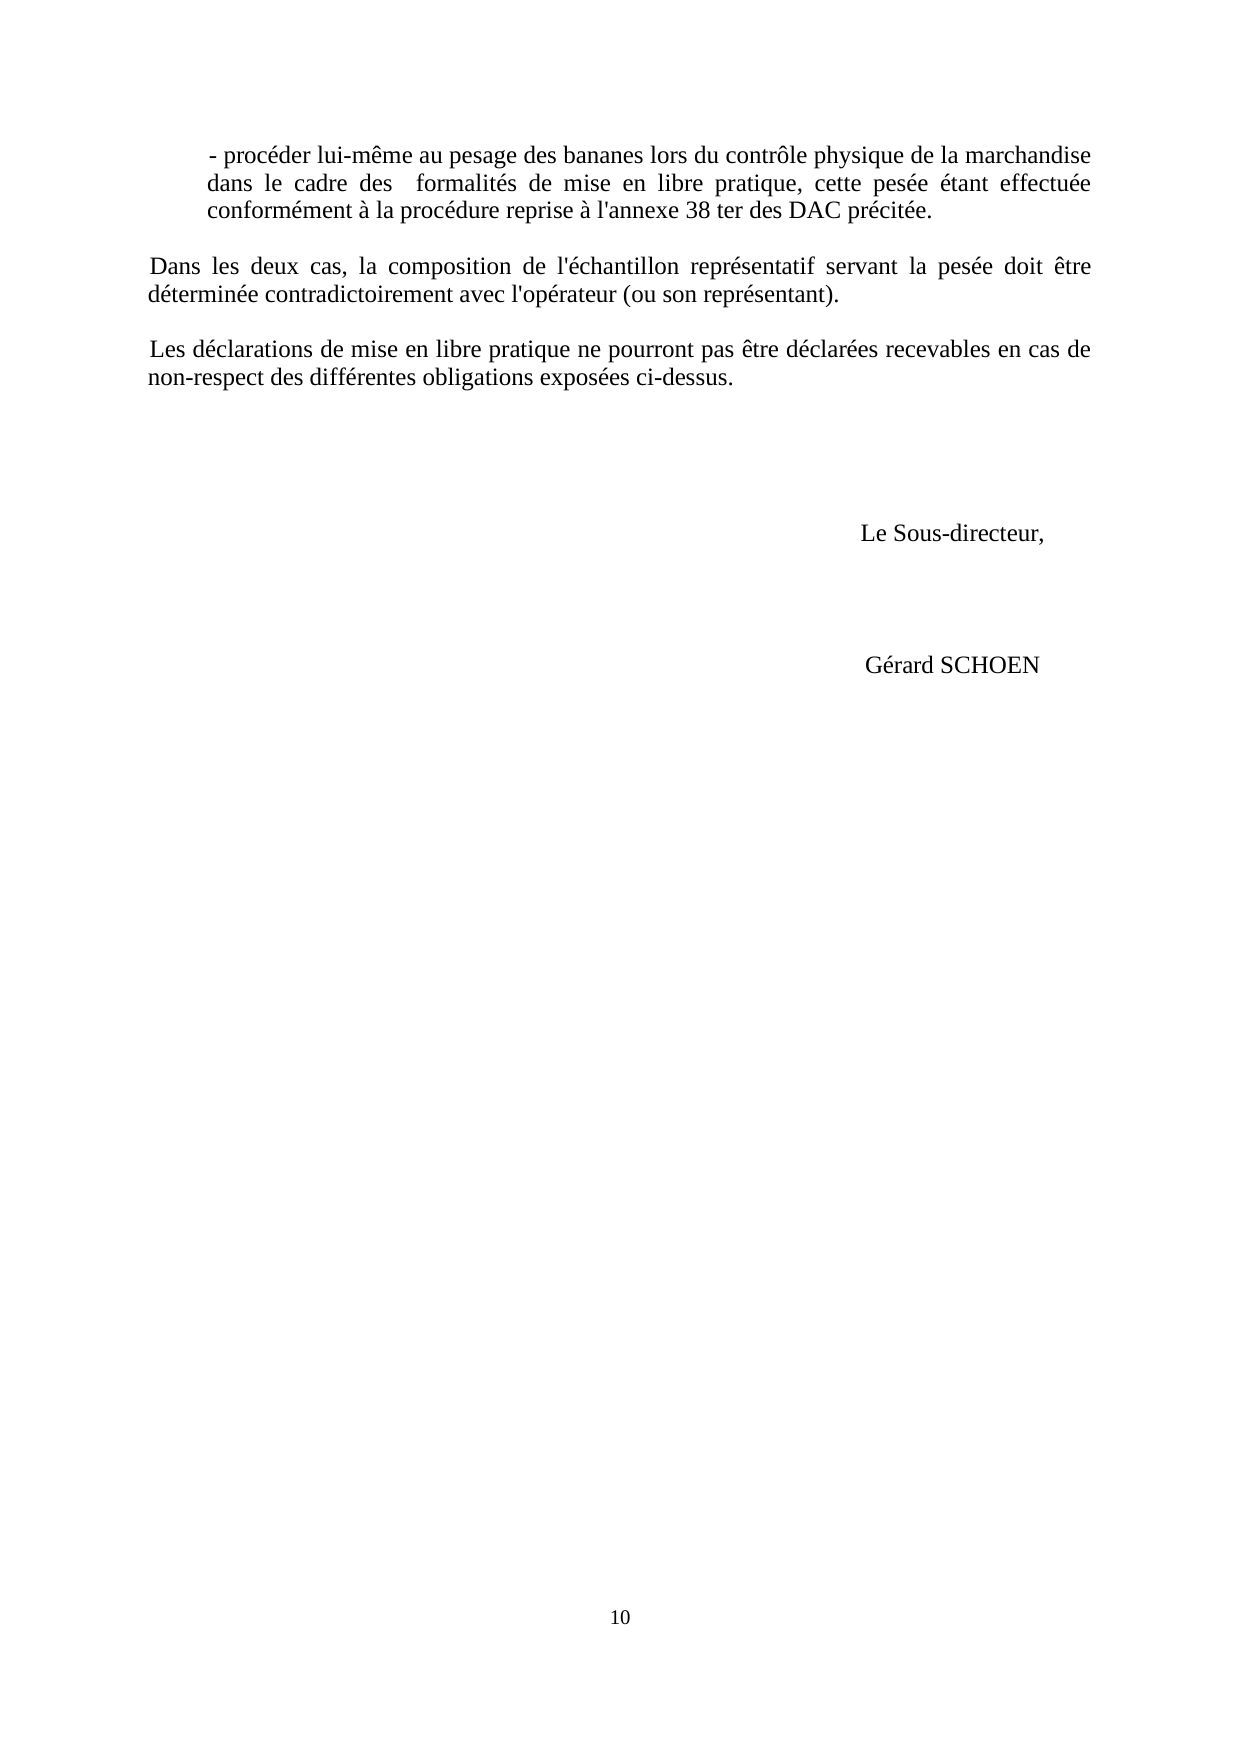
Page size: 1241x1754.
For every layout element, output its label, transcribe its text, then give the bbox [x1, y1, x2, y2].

text Gérard SCHOEN [812, 652, 1092, 679]
text Le Sous-directeur, [812, 521, 1092, 546]
text - procéder lui-même au pesage des bananes lors du contrôle physique de la marchandise dans le cadre des formalités de mise en libre pratique, cette pesée étant effectuée conformément à la procédure reprise à l'annexe 38 ter des DAC précitée. [207, 141, 1092, 224]
